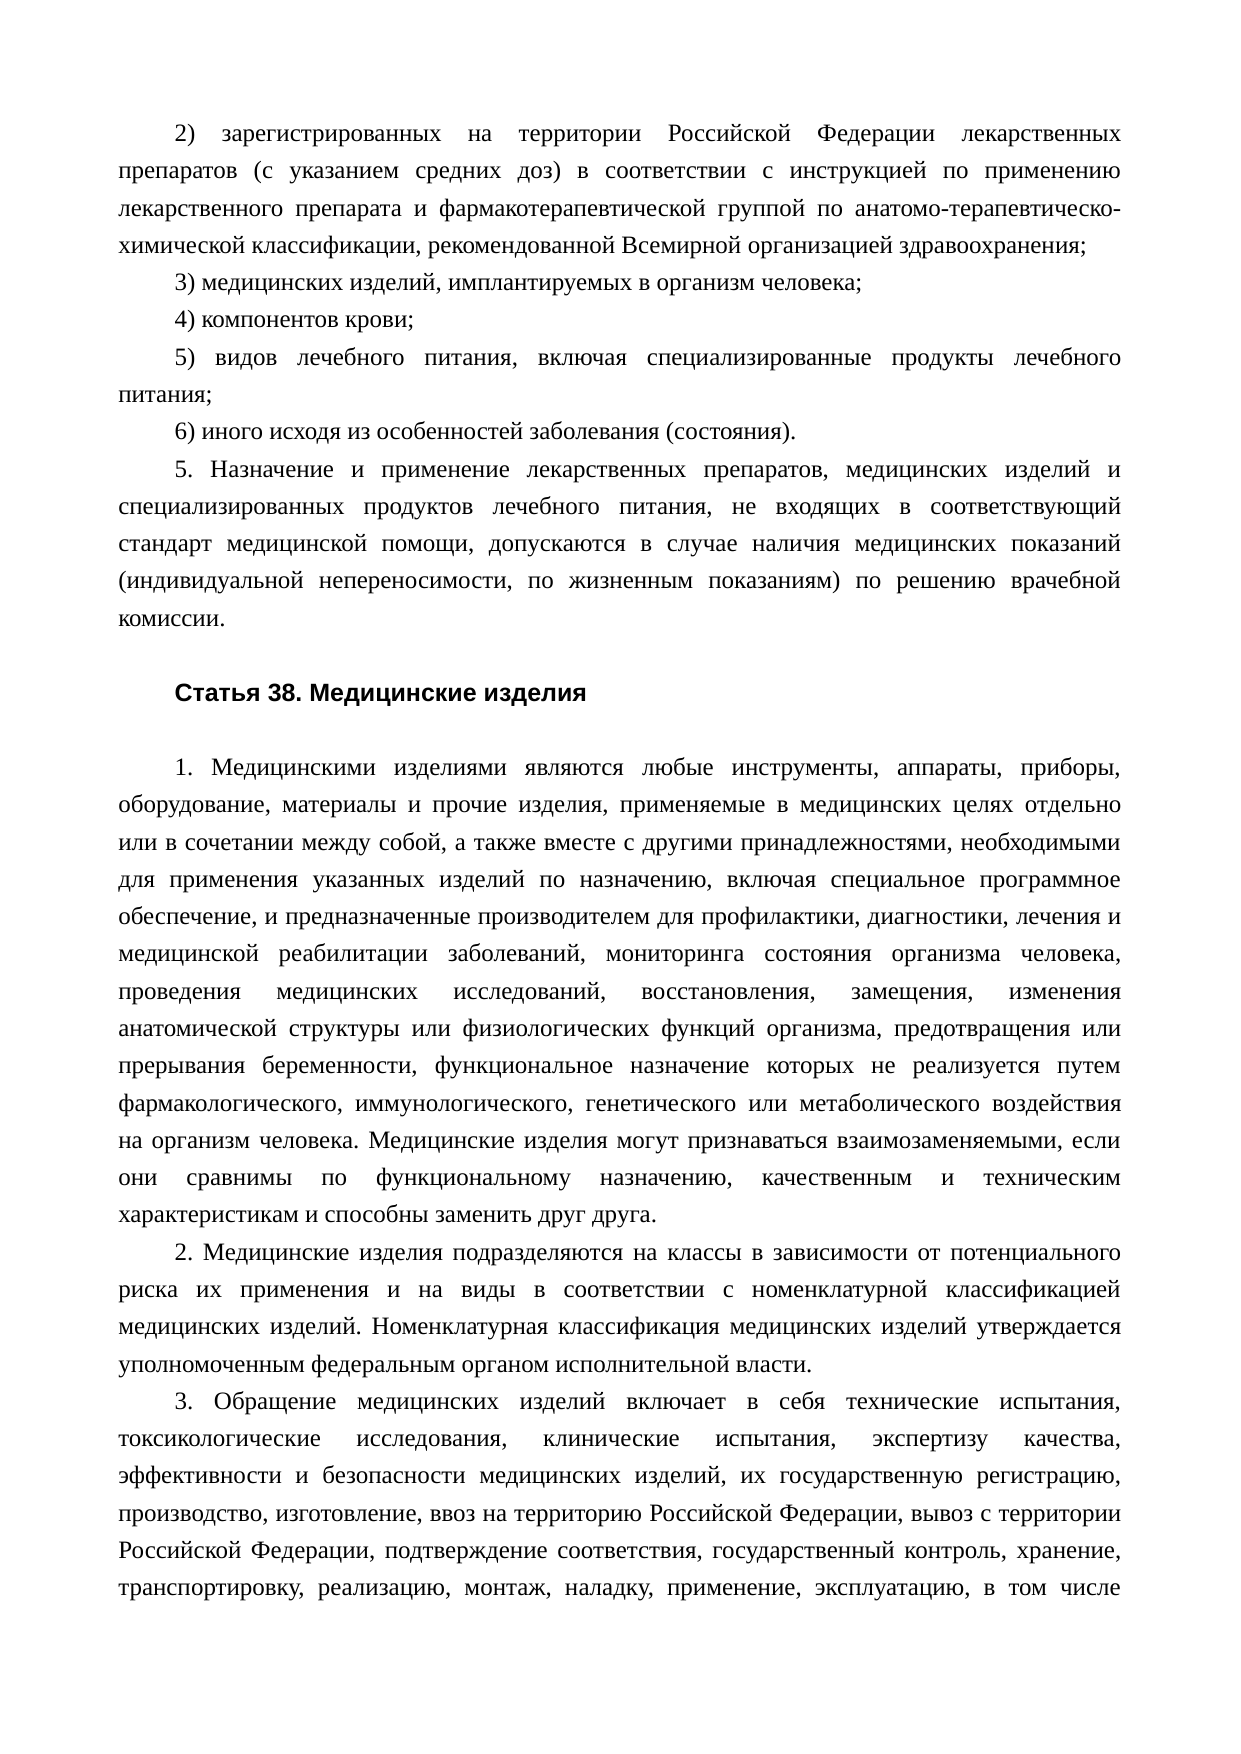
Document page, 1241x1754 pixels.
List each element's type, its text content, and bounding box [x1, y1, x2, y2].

text 5. Назначение и применение лекарственных препаратов, медицинских изделий и специализированных продуктов лечебного питания, не входящих в соответствующий стандарт медицинской помощи, допускаются в случае наличия медицинских показаний (индивидуальной непереносимости, по жизненным показаниям) по решению врачебной комиссии. [118, 454, 1122, 632]
text 3. Обращение медицинских изделий включает в себя технические испытания, токсикологические исследования, клинические испытания, экспертизу качества, эффективности и безопасности медицинских изделий, их государственную регистрацию, производство, изготовление, ввоз на территорию Российской Федерации, вывоз с территории Российской Федерации, подтверждение соответствия, государственный контроль, хранение, транспортировку, реализацию, монтаж, наладку, применение, эксплуатацию, в том числе [118, 1386, 1122, 1601]
text 2) зарегистрированных на территории Российской Федерации лекарственных препаратов (с указанием средних доз) в соответствии с инструкцией по применению лекарственного препарата и фармакотерапевтической группой по анатомо-терапевтическо-химической классификации, рекомендованной Всемирной организацией здравоохранения; [118, 118, 1122, 259]
text 5) видов лечебного питания, включая специализированные продукты лечебного питания; [118, 342, 1122, 408]
text 3) медицинских изделий, имплантируемых в организм человека; [118, 267, 1122, 296]
text 4) компонентов крови; [118, 304, 1122, 333]
text 1. Медицинскими изделиями являются любые инструменты, аппараты, приборы, оборудование, материалы и прочие изделия, применяемые в медицинских целях отдельно или в сочетании между собой, а также вместе с другими принадлежностями, необходимыми для применения указанных изделий по назначению, включая специальное программное обеспечение, и предназначенные производителем для профилактики, диагностики, лечения и медицинской реабилитации заболеваний, мониторинга состояния организма человека, проведения медицинских исследований, восстановления, замещения, изменения анатомической структуры или физиологических функций организма, предотвращения или прерывания беременности, функциональное назначение которых не реализуется путем фармакологического, иммунологического, генетического или метаболического воздействия на организм человека. Медицинские изделия могут признаваться взаимозаменяемыми, если они сравнимы по функциональному назначению, качественным и техническим характеристикам и способны заменить друг друга. [118, 752, 1122, 1228]
text 2. Медицинские изделия подразделяются на классы в зависимости от потенциального риска их применения и на виды в соответствии с номенклатурной классификацией медицинских изделий. Номенклатурная классификация медицинских изделий утверждается уполномоченным федеральным органом исполнительной власти. [118, 1237, 1122, 1377]
text 6) иного исходя из особенностей заболевания (состояния). [118, 416, 1122, 445]
text Статья 38. Медицинские изделия [118, 677, 1122, 706]
